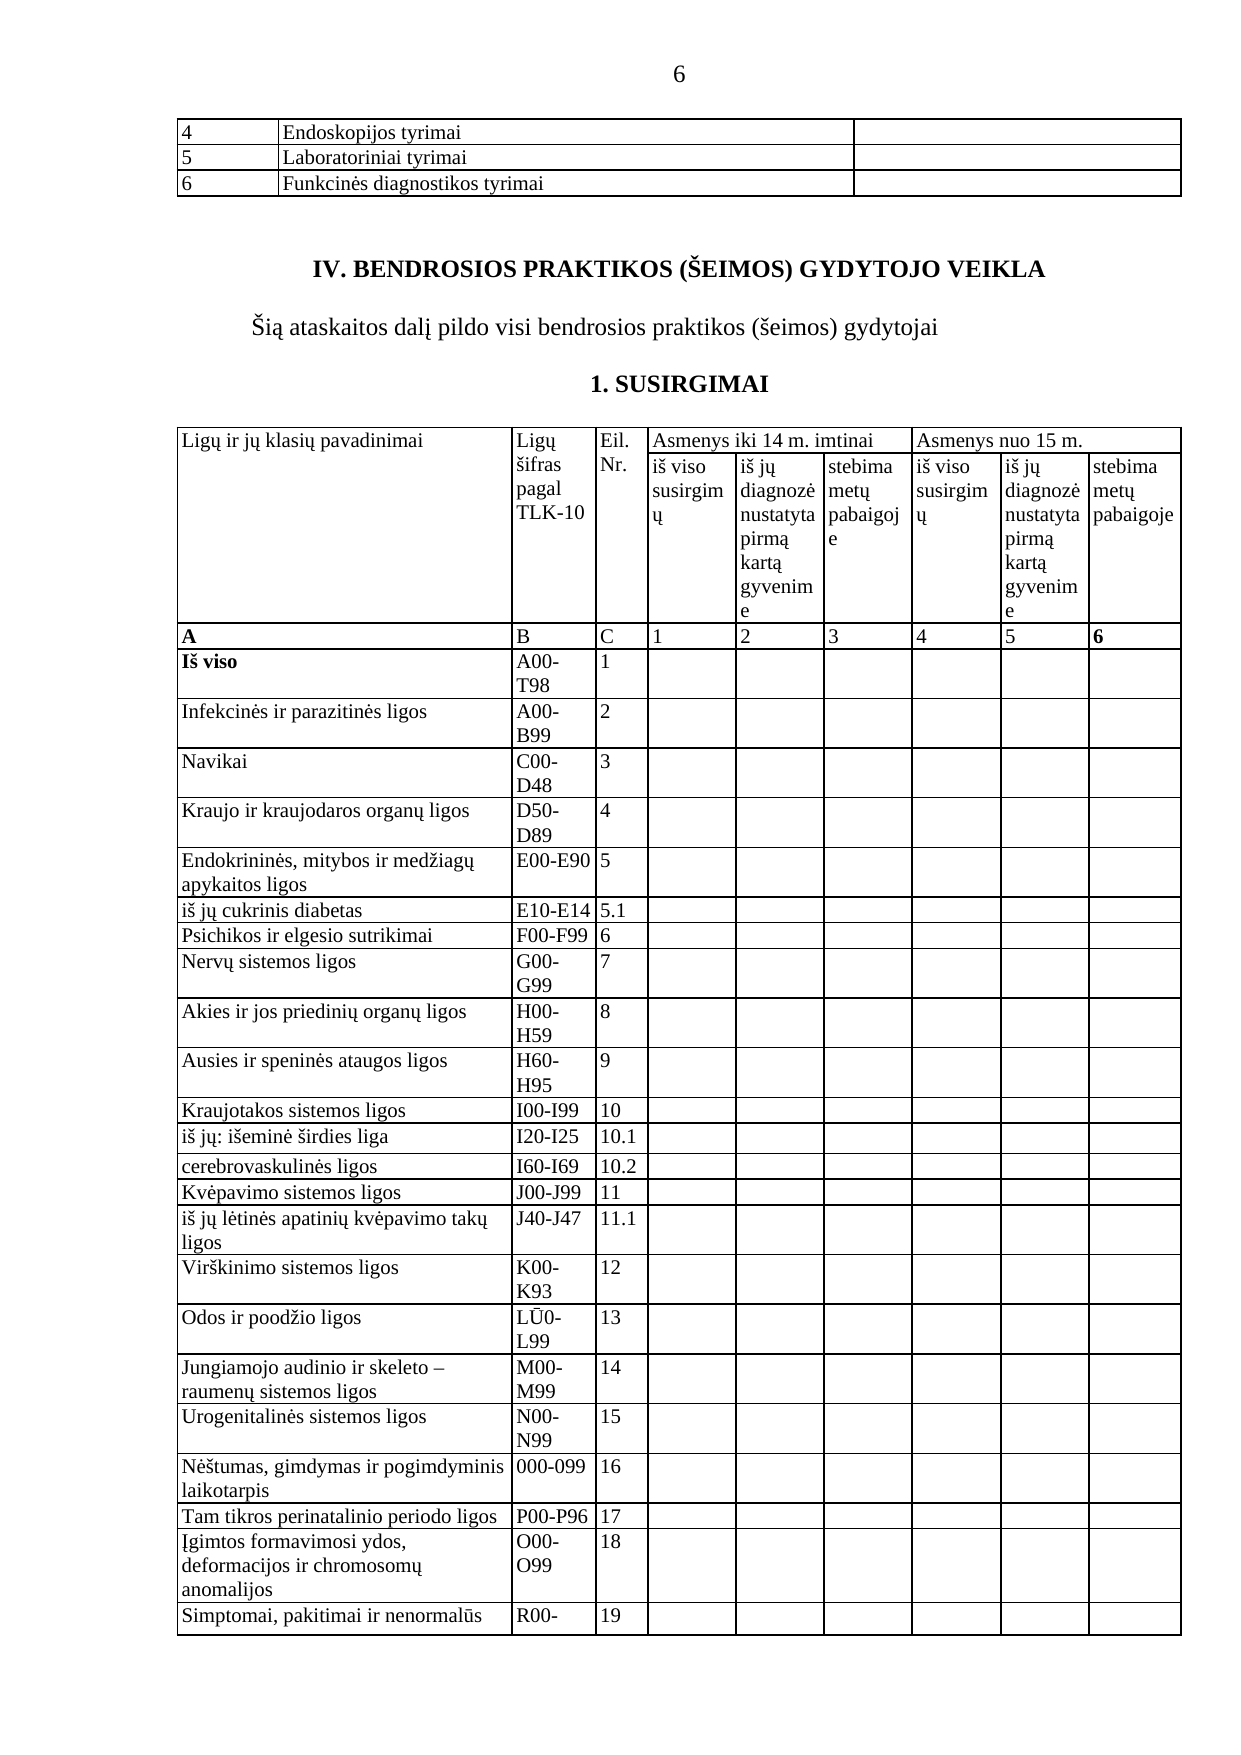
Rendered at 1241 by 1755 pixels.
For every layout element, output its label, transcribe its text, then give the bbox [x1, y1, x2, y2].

table_cell 5 [597, 848, 647, 896]
table_cell [825, 1355, 911, 1403]
table_cell [1090, 650, 1180, 697]
table_cell 2 [597, 699, 647, 747]
table_cell [1090, 1124, 1180, 1153]
table_cell 4 [274, 120, 278, 144]
table_cell [913, 1603, 1000, 1634]
table_cell [1090, 1454, 1180, 1502]
table_cell [1002, 699, 1088, 747]
table_cell [1090, 949, 1180, 997]
table_cell [913, 1255, 1000, 1303]
table_cell [649, 1305, 735, 1353]
table_cell [913, 798, 1000, 847]
table_cell Infekcinės ir parazitinės ligos [178, 699, 511, 747]
table_cell Nervų sistemos ligos [178, 949, 511, 997]
table_cell 7 [597, 949, 647, 997]
table_cell [1090, 848, 1180, 896]
table_cell [737, 699, 823, 747]
table_cell Kraujo ir kraujodaros organų ligos [178, 798, 511, 847]
table_cell [1084, 898, 1088, 922]
table_cell [737, 848, 823, 896]
table_cell [913, 1529, 1000, 1601]
table_cell [737, 1603, 823, 1634]
table_cell 13 [597, 1305, 647, 1353]
table_cell [1090, 1529, 1180, 1601]
table_cell iš jų: išeminė širdies liga [178, 1124, 511, 1153]
table_cell [1002, 1124, 1088, 1153]
table_cell 10.1 [597, 1124, 647, 1153]
table_cell [1090, 1305, 1180, 1353]
table_cell I20-I25 [513, 1124, 595, 1153]
table_cell [649, 848, 735, 896]
table_cell [649, 749, 735, 797]
table_cell 16 [597, 1454, 647, 1502]
table_cell [913, 999, 1000, 1047]
table_cell [649, 650, 735, 697]
table_cell [825, 1255, 911, 1303]
table_cell [825, 949, 911, 997]
table_cell [737, 1124, 823, 1153]
table_cell [737, 1355, 823, 1403]
table_cell [1002, 749, 1088, 797]
table_cell [737, 1255, 823, 1303]
table_cell [1090, 999, 1180, 1047]
table_cell stebima metų pabaigoje [1090, 454, 1180, 622]
table_cell [913, 1206, 1000, 1254]
table_cell [649, 1048, 735, 1097]
table_cell iš viso susirgimų [649, 454, 735, 622]
table_cell [649, 949, 735, 997]
table_cell [913, 1454, 1000, 1502]
table_cell [1090, 1255, 1180, 1303]
table_cell [913, 699, 1000, 747]
table_header Eil. Nr. [597, 428, 647, 622]
table_cell 5 [1084, 624, 1088, 648]
table_cell stebima metų pabaigoje [825, 454, 911, 622]
table_cell 19 [597, 1603, 647, 1634]
table_cell [649, 1255, 735, 1303]
table_cell [649, 798, 735, 847]
table_cell [1002, 1355, 1088, 1403]
table_cell [649, 699, 735, 747]
table_cell [1002, 1048, 1088, 1097]
table_cell [1084, 1180, 1088, 1204]
table_cell [649, 1404, 735, 1452]
table_header Ligų ir jų klasių pavadinimai [178, 428, 511, 622]
table_cell [1090, 1404, 1180, 1452]
table_cell R00- [513, 1603, 595, 1634]
table_cell 6 [274, 171, 278, 195]
table_cell [649, 1529, 735, 1601]
table_cell [913, 949, 1000, 997]
table_cell [1002, 1255, 1088, 1303]
table_cell iš viso susirgimų [913, 454, 1000, 622]
table_cell 18 [597, 1529, 647, 1601]
table_cell E00-E90 [513, 848, 595, 896]
table_cell [913, 1048, 1000, 1097]
table_cell [913, 650, 1000, 697]
table_cell [913, 1305, 1000, 1353]
table_cell [1002, 798, 1088, 847]
table_cell 5 [274, 145, 278, 169]
table_cell [649, 1124, 735, 1153]
table_cell [1084, 1098, 1088, 1122]
table_cell [1002, 650, 1088, 697]
table_cell [1090, 1603, 1180, 1634]
table_cell [1002, 1305, 1088, 1353]
table_cell [737, 1305, 823, 1353]
table_cell [737, 798, 823, 847]
table_cell Ausies ir speninės ataugos ligos [178, 1048, 511, 1097]
table_cell [1002, 1206, 1088, 1254]
table_cell [1084, 1154, 1088, 1178]
table_cell 14 [597, 1355, 647, 1403]
table_cell [1002, 1529, 1088, 1601]
table_cell [1090, 798, 1180, 847]
table_cell [825, 1305, 911, 1353]
table_cell Urogenitalinės sistemos ligos [178, 1404, 511, 1452]
table_cell [1084, 923, 1088, 947]
table_cell [737, 1454, 823, 1502]
table_cell [737, 999, 823, 1047]
table_cell 11.1 [597, 1206, 647, 1254]
table_cell [825, 699, 911, 747]
table_cell [825, 1206, 911, 1254]
table_cell [737, 1206, 823, 1254]
table_cell [825, 1454, 911, 1502]
table_cell 15 [597, 1404, 647, 1452]
table_header Ligų šifras pagal TLK-10 [513, 428, 595, 622]
table_cell [649, 1603, 735, 1634]
table_cell [825, 1048, 911, 1097]
table_cell Akies ir jos priedinių organų ligos [178, 999, 511, 1047]
table_cell [649, 1355, 735, 1403]
table_cell [825, 848, 911, 896]
table_cell [737, 949, 823, 997]
table_cell O00-O99 [513, 1529, 595, 1601]
table_cell 000-099 [513, 1454, 595, 1502]
table_cell [825, 798, 911, 847]
text Šią ataskaitos dalį pildo visi bendrosios praktikos (šeimos) gydytojai [177, 312, 1181, 340]
table_cell [737, 1404, 823, 1452]
table_cell [913, 848, 1000, 896]
table_cell [825, 749, 911, 797]
table_cell [825, 1404, 911, 1452]
table_cell [913, 1404, 1000, 1452]
table_cell 1 [597, 650, 647, 697]
table_cell Navikai [178, 749, 511, 797]
table_cell [737, 749, 823, 797]
text 1. SUSIRGIMAI [177, 369, 1181, 398]
table_cell [1084, 1504, 1088, 1528]
table_cell 12 [597, 1255, 647, 1303]
table_cell [913, 1355, 1000, 1403]
table_cell [1090, 1355, 1180, 1403]
table_cell [1002, 999, 1088, 1047]
table_cell [825, 650, 911, 697]
table_cell [825, 1124, 911, 1153]
table_cell [649, 1454, 735, 1502]
table_cell [825, 999, 911, 1047]
table_cell [913, 749, 1000, 797]
table_cell [913, 1124, 1000, 1153]
table_cell [1002, 1454, 1088, 1502]
table_cell [1002, 848, 1088, 896]
table_cell [1090, 1048, 1180, 1097]
table_cell 8 [597, 999, 647, 1047]
table_cell Virškinimo sistemos ligos [178, 1255, 511, 1303]
table_cell 3 [597, 749, 647, 797]
table_cell [825, 1529, 911, 1601]
table_cell [1002, 949, 1088, 997]
table_cell Iš viso [178, 650, 511, 697]
table_cell [737, 1048, 823, 1097]
table_cell [737, 1529, 823, 1601]
table_cell [649, 1206, 735, 1254]
table_cell [1090, 749, 1180, 797]
table_cell Odos ir poodžio ligos [178, 1305, 511, 1353]
table_cell 9 [597, 1048, 647, 1097]
table_cell [1002, 1404, 1088, 1452]
text IV. BENDROSIOS PRAKTIKOS (ŠEIMOS) GYDYTOJO VEIKLA [177, 254, 1181, 283]
table_cell J40-J47 [513, 1206, 595, 1254]
table_cell [737, 650, 823, 697]
table_cell [649, 999, 735, 1047]
table_cell [1002, 1603, 1088, 1634]
table_cell Simptomai, pakitimai ir nenormalūs klinikiniai bei laboratoriniai radiniai, neklasifikuojami kitur [178, 1603, 511, 1634]
table_cell [1090, 699, 1180, 747]
table_cell 4 [597, 798, 647, 847]
table_cell [1090, 1206, 1180, 1254]
table_cell [825, 1603, 911, 1634]
